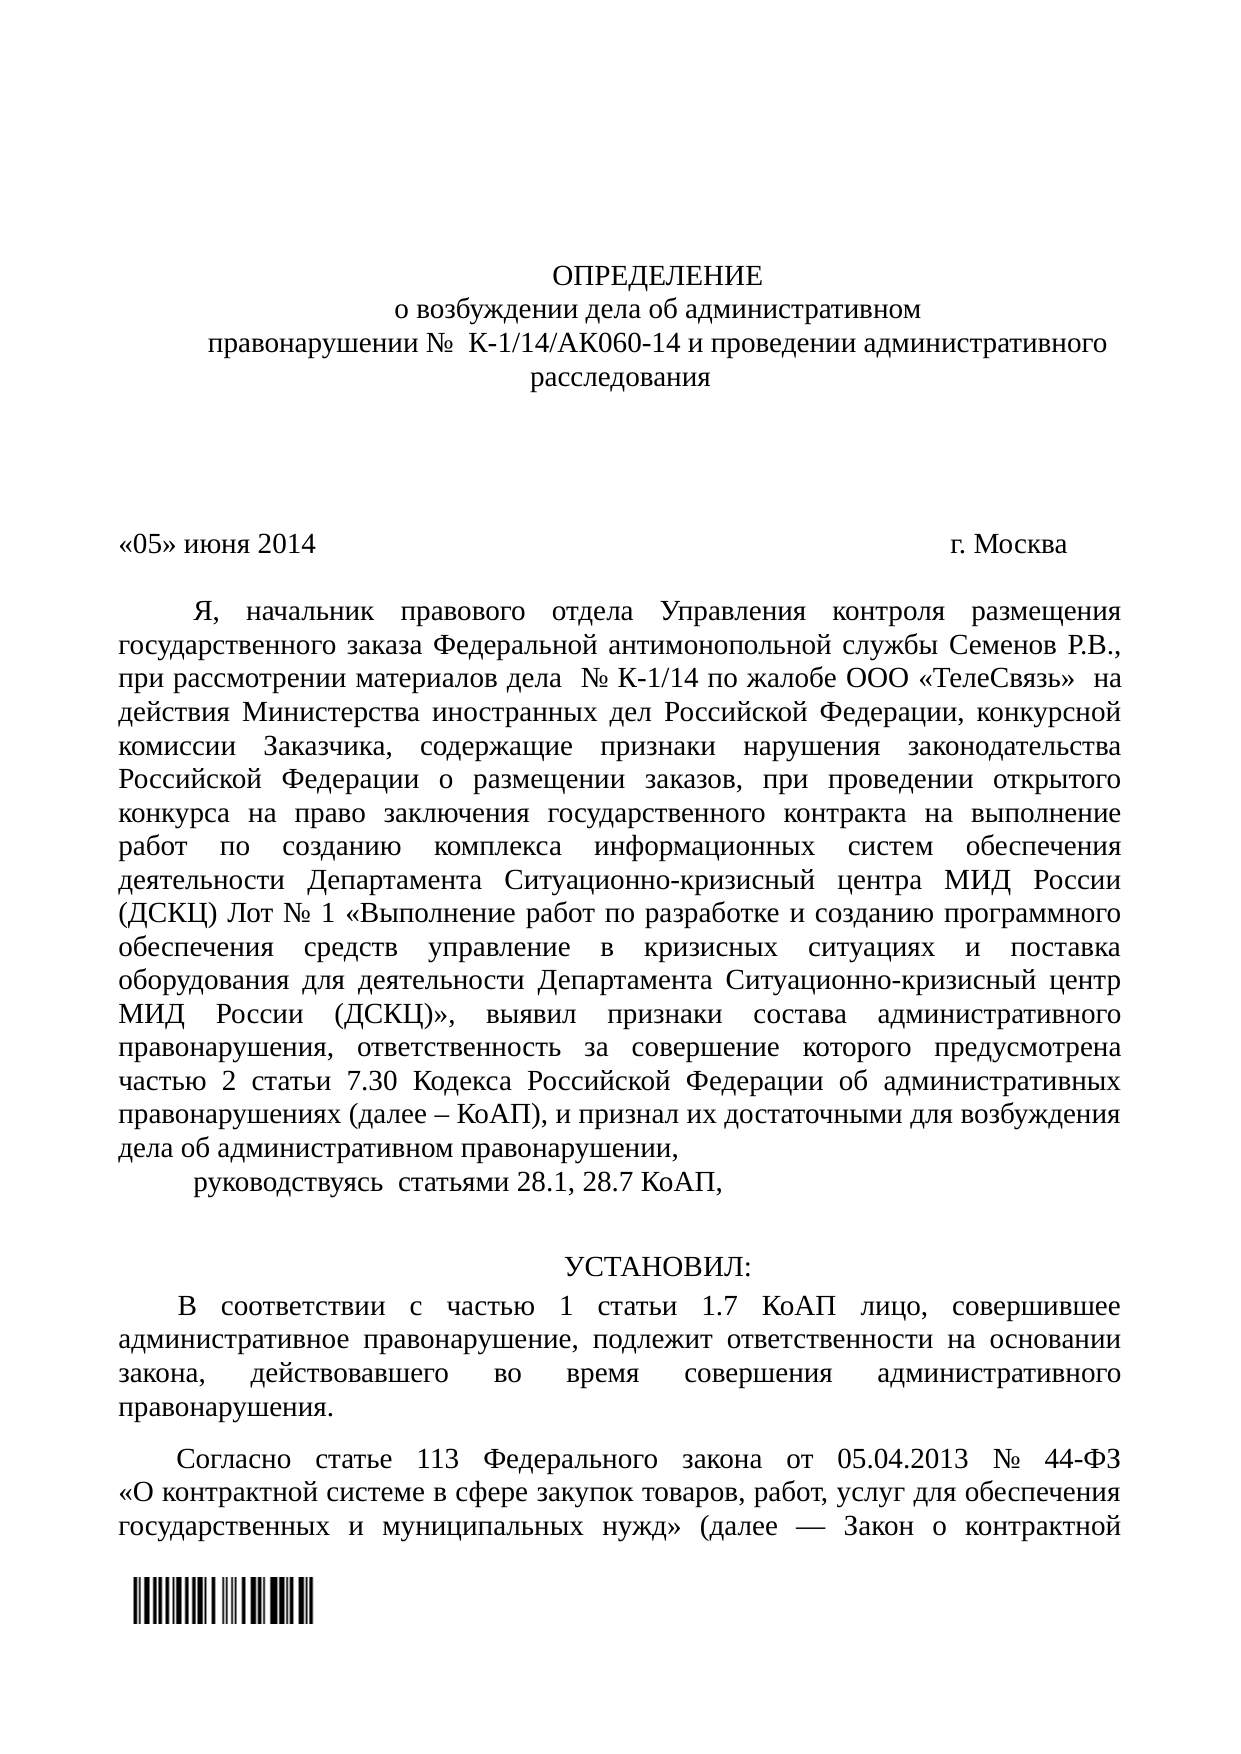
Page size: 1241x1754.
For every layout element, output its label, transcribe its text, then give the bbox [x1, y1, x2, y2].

text В соответствии с частью 1 статьи 1.7 КоАП лицо, совершившее административное правонарушение, подлежит ответственности на основании закона, действовавшего во время совершения административного правонарушения. [118, 1288, 1122, 1422]
text Я, начальник правового отдела Управления контроля размещения государственного заказа Федеральной антимонопольной службы Семенов Р.В., при рассмотрении материалов дела № К-1/14 по жалобе ООО «ТелеСвязь» на действия Министерства иностранных дел Российской Федерации, конкурсной комиссии Заказчика, содержащие признаки нарушения законодательства Российской Федерации о размещении заказов, при проведении открытого конкурса на право заключения государственного контракта на выполнение работ по созданию комплекса информационных систем обеспечения деятельности Департамента Ситуационно-кризисный центра МИД России (ДСКЦ) Лот № 1 «Выполнение работ по разработке и созданию программного обеспечения средств управление в кризисных ситуациях и поставка оборудования для деятельности Департамента Ситуационно-кризисный центр МИД России (ДСКЦ)», выявил признаки состава административного правонарушения, ответственность за совершение которого предусмотрена частью 2 статьи 7.30 Кодекса Российской Федерации об административных правонарушениях (далее – КоАП), и признал их достаточными для возбуждения дела об административном правонарушении, [118, 593, 1122, 1164]
text Согласно статье 113 Федерального закона от 05.04.2013 № 44-ФЗ «О контрактной системе в сфере закупок товаров, работ, услуг для обеспечения государственных и муниципальных нужд» (далее — Закон о контрактной [118, 1441, 1122, 1541]
text УСТАНОВИЛ: [118, 1249, 1122, 1282]
text руководствуясь статьями 28.1, 28.7 КоАП, [118, 1164, 1122, 1197]
picture [118, 1577, 331, 1624]
text ОПРЕДЕЛЕНИЕ [118, 258, 1122, 292]
text о возбуждении дела об административном [118, 292, 1122, 325]
text «05» июня 2014 г. Москва [118, 526, 1122, 560]
text правонарушении № К-1/14/АК060-14 и проведении административного расследования [118, 325, 1122, 392]
